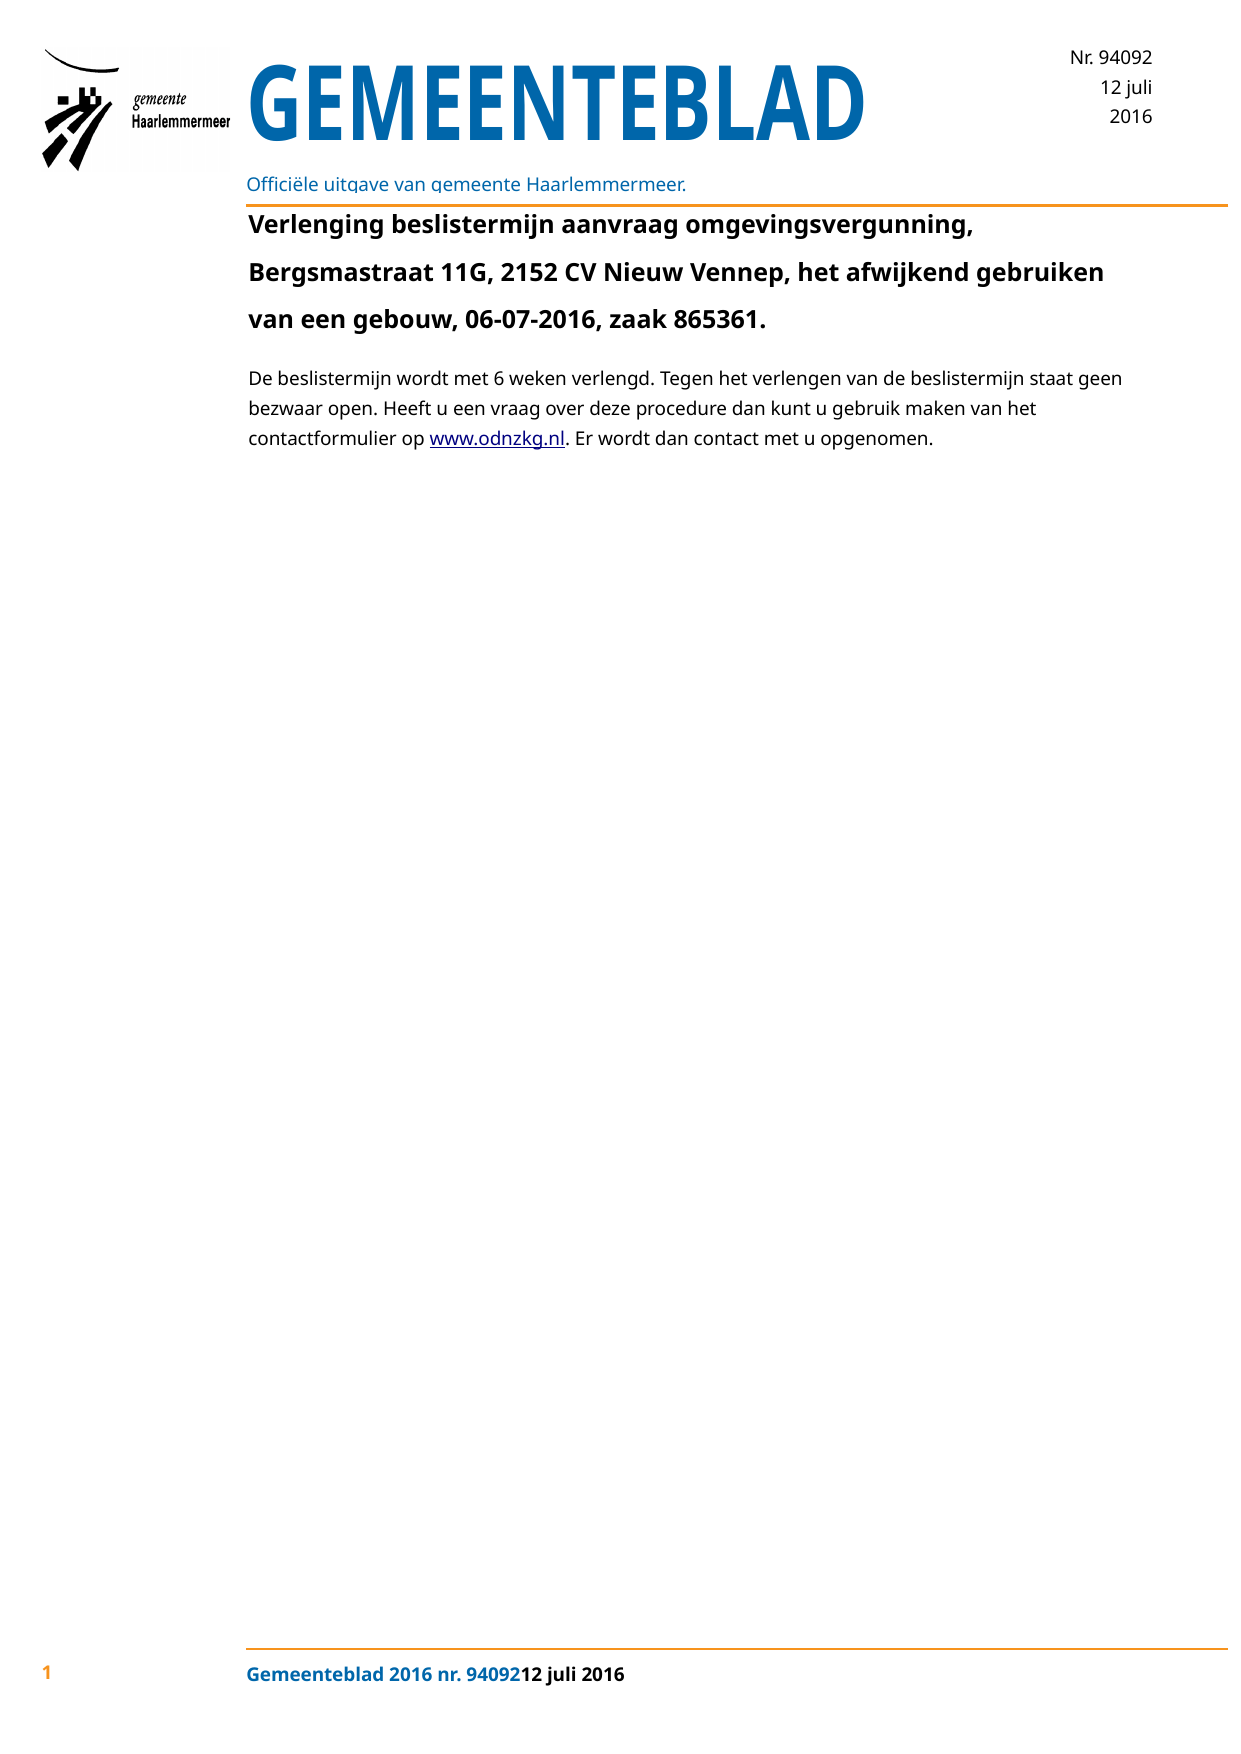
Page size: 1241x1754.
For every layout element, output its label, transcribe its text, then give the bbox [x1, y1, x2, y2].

text Verlenging beslistermijn aanvraag omgevingsvergunning, Bergsmastraat 11G, 2152 CV Nieuw Vennep, het afwijkend gebruiken van een gebouw, 06-07-2016, zaak 865361. [248, 207, 1152, 336]
picture [41, 47, 231, 172]
text De beslistermijn wordt met 6 weken verlengd. Tegen het verlengen van de beslistermijn staat geen bezwaar open. Heeft u een vraag over deze procedure dan kunt u gebruik maken van het contactformulier op www.odnzkg.nl. Er wordt dan contact met u opgenomen. [248, 366, 1152, 450]
